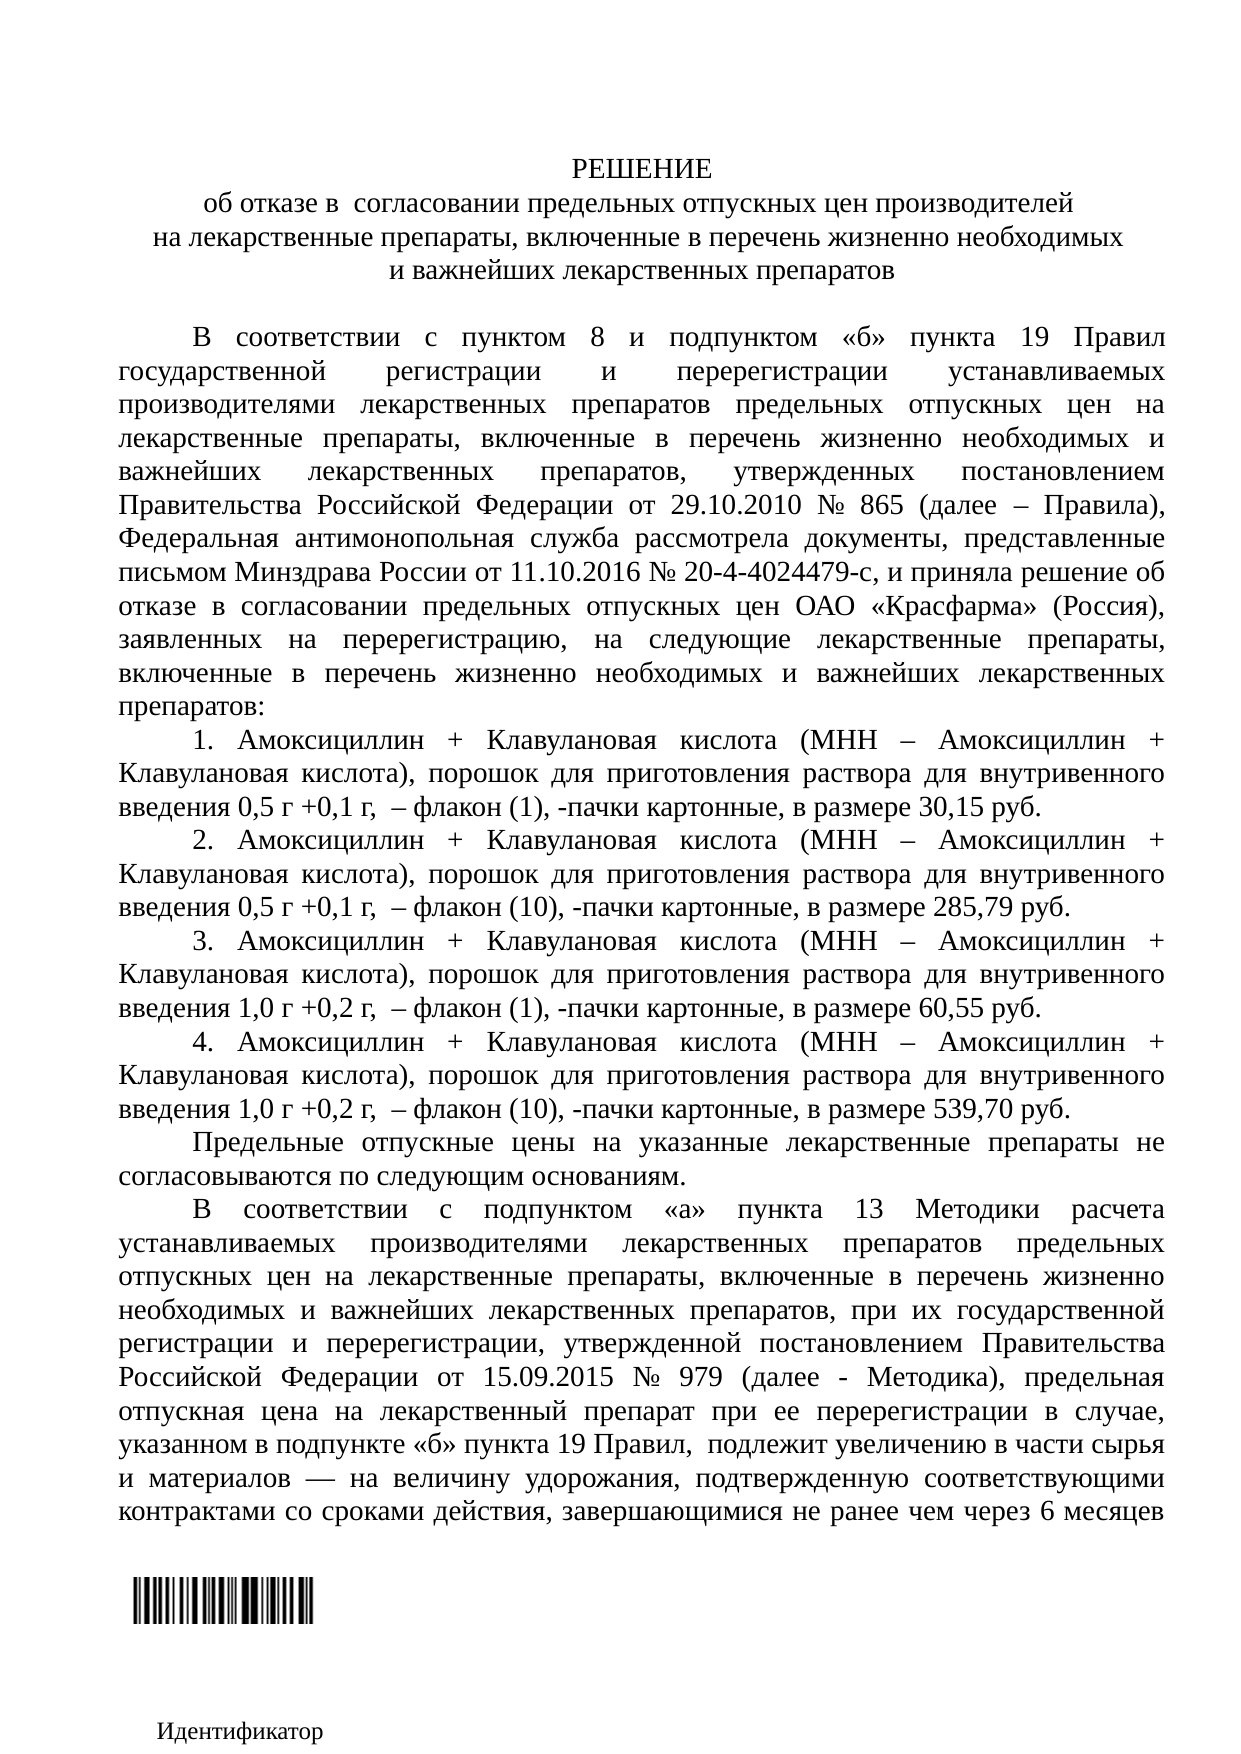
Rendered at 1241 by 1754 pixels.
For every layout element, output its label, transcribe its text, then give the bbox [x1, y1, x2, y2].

text В соответствии с пунктом 8 и подпунктом «б» пункта 19 Правил государственной регистрации и перерегистрации устанавливаемых производителями лекарственных препаратов предельных отпускных цен на лекарственные препараты, включенные в перечень жизненно необходимых и важнейших лекарственных препаратов, утвержденных постановлением Правительства Российской Федерации от 29.10.2010 № 865 (далее – Правила), Федеральная антимонопольная служба рассмотрела документы, представленные письмом Минздрава России от 11.10.2016 № 20-4-4024479-с, и приняла решение об отказе в согласовании предельных отпускных цен ОАО «Красфарма» (Россия), заявленных на перерегистрацию, на следующие лекарственные препараты, включенные в перечень жизненно необходимых и важнейших лекарственных препаратов: [118, 319, 1166, 722]
text 4. Амоксициллин + Клавулановая кислота (МНН – Амоксициллин + Клавулановая кислота), порошок для приготовления раствора для внутривенного введения 1,0 г +0,2 г, – флакон (10), -пачки картонные, в размере 539,70 руб. [118, 1024, 1166, 1124]
text В соответствии с подпунктом «а» пункта 13 Методики расчета устанавливаемых производителями лекарственных препаратов предельных отпускных цен на лекарственные препараты, включенные в перечень жизненно необходимых и важнейших лекарственных препаратов, при их государственной регистрации и перерегистрации, утвержденной постановлением Правительства Российской Федерации от 15.09.2015 № 979 (далее - Методика), предельная отпускная цена на лекарственный препарат при ее перерегистрации в случае, указанном в подпункте «б» пункта 19 Правил, подлежит увеличению в части сырья и материалов — на величину удорожания, подтвержденную соответствующими контрактами со сроками действия, завершающимися не ранее чем через 6 месяцев [118, 1191, 1166, 1527]
text 3. Амоксициллин + Клавулановая кислота (МНН – Амоксициллин + Клавулановая кислота), порошок для приготовления раствора для внутривенного введения 1,0 г +0,2 г, – флакон (1), -пачки картонные, в размере 60,55 руб. [118, 923, 1166, 1024]
text 1. Амоксициллин + Клавулановая кислота (МНН – Амоксициллин + Клавулановая кислота), порошок для приготовления раствора для внутривенного введения 0,5 г +0,1 г, – флакон (1), -пачки картонные, в размере 30,15 руб. [118, 722, 1166, 822]
text и важнейших лекарственных препаратов [118, 252, 1166, 286]
text 2. Амоксициллин + Клавулановая кислота (МНН – Амоксициллин + Клавулановая кислота), порошок для приготовления раствора для внутривенного введения 0,5 г +0,1 г, – флакон (10), -пачки картонные, в размере 285,79 руб. [118, 822, 1166, 923]
text Предельные отпускные цены на указанные лекарственные препараты не согласовываются по следующим основаниям. [118, 1124, 1166, 1191]
text РЕШЕНИЕ [118, 152, 1166, 185]
text об отказе в согласовании предельных отпускных цен производителей [118, 185, 1166, 219]
text на лекарственные препараты, включенные в перечень жизненно необходимых [118, 219, 1166, 252]
picture [118, 1577, 331, 1624]
